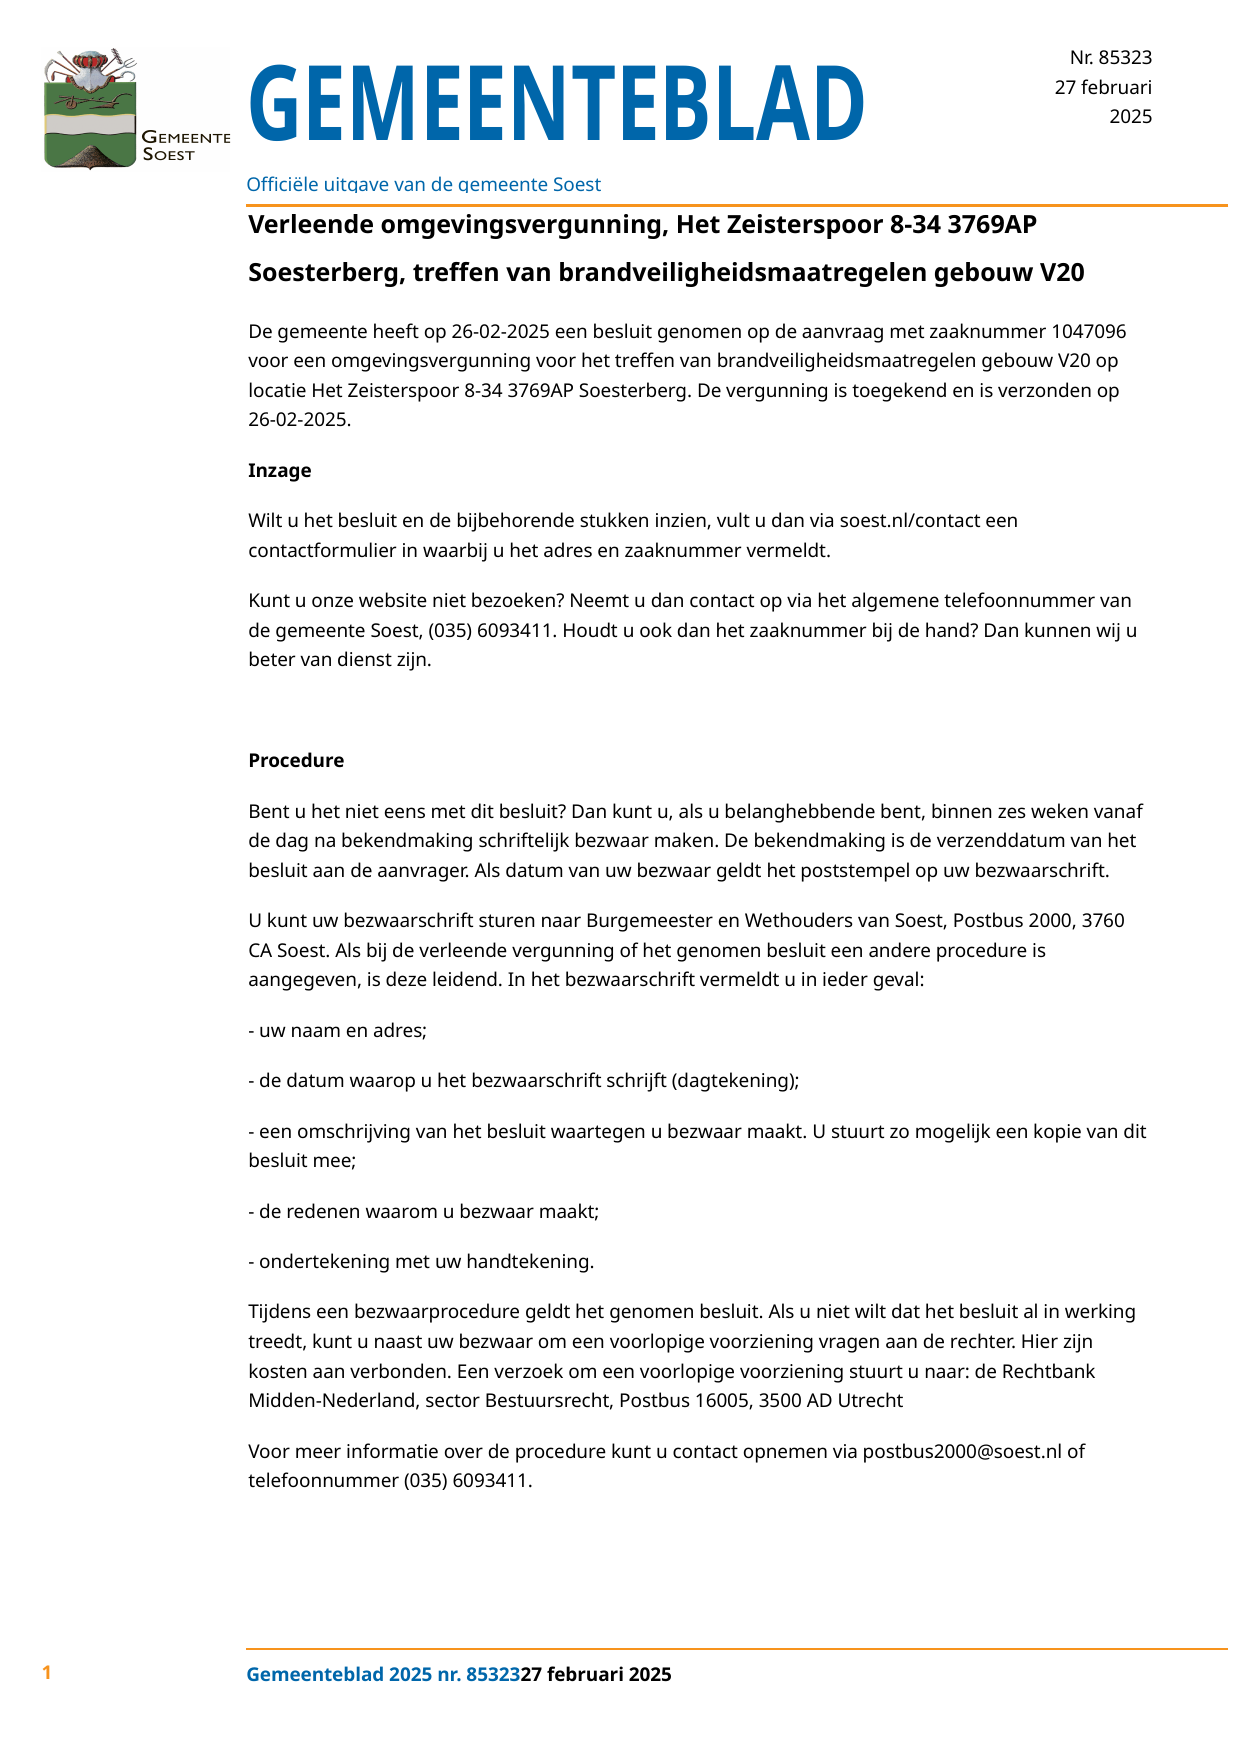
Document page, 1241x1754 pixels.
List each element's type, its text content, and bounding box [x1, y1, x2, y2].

text - uw naam en adres; [248, 1017, 1152, 1043]
text Kunt u onze website niet bezoeken? Neemt u dan contact op via het algemene telefoonnummer van de gemeente Soest, (035) 6093411. Houdt u ook dan het zaaknummer bij de hand? Dan kunnen wij u beter van dienst zijn. [248, 587, 1152, 672]
text Voor meer informatie over de procedure kunt u contact opnemen via postbus2000@soest.nl of telefoonnummer (035) 6093411. [248, 1438, 1152, 1493]
text - een omschrijving van het besluit waartegen u bezwaar maakt. U stuurt zo mogelijk een kopie van dit besluit mee; [248, 1118, 1152, 1173]
text De gemeente heeft op 26-02-2025 een besluit genomen op de aanvraag met zaaknummer 1047096 voor een omgevingsvergunning voor het treffen van brandveiligheidsmaatregelen gebouw V20 op locatie Het Zeisterspoor 8-34 3769AP Soesterberg. De vergunning is toegekend en is verzonden op 26-02-2025. [248, 318, 1152, 432]
text - ondertekening met uw handtekening. [248, 1248, 1152, 1274]
text Tijdens een bezwaarprocedure geldt het genomen besluit. Als u niet wilt dat het besluit al in werking treedt, kunt u naast uw bezwaar om een voorlopige voorziening vragen aan de rechter. Hier zijn kosten aan verbonden. Een verzoek om een voorlopige voorziening stuurt u naar: de Rechtbank Midden-Nederland, sector Bestuursrecht, Postbus 16005, 3500 AD Utrecht [248, 1299, 1152, 1413]
text Verleende omgevingsvergunning, Het Zeisterspoor 8-34 3769AP Soesterberg, treffen van brandveiligheidsmaatregelen gebouw V20 [248, 207, 1152, 288]
text U kunt uw bezwaarschrift sturen naar Burgemeester en Wethouders van Soest, Postbus 2000, 3760 CA Soest. Als bij de verleende vergunning of het genomen besluit een andere procedure is aangegeven, is deze leidend. In het bezwaarschrift vermeldt u in ieder geval: [248, 907, 1152, 992]
picture [41, 47, 231, 172]
text Wilt u het besluit en de bijbehorende stukken inzien, vult u dan via soest.nl/contact een contactformulier in waarbij u het adres en zaaknummer vermeldt. [248, 507, 1152, 563]
text Bent u het niet eens met dit besluit? Dan kunt u, als u belanghebbende bent, binnen zes weken vanaf de dag na bekendmaking schriftelijk bezwaar maken. De bekendmaking is de verzenddatum van het besluit aan de aanvrager. Als datum van uw bezwaar geldt het poststempel op uw bezwaarschrift. [248, 798, 1152, 883]
text Procedure [248, 747, 1152, 773]
text - de redenen waarom u bezwaar maakt; [248, 1198, 1152, 1224]
text Inzage [248, 457, 1152, 483]
text - de datum waarop u het bezwaarschrift schrijft (dagtekening); [248, 1067, 1152, 1093]
